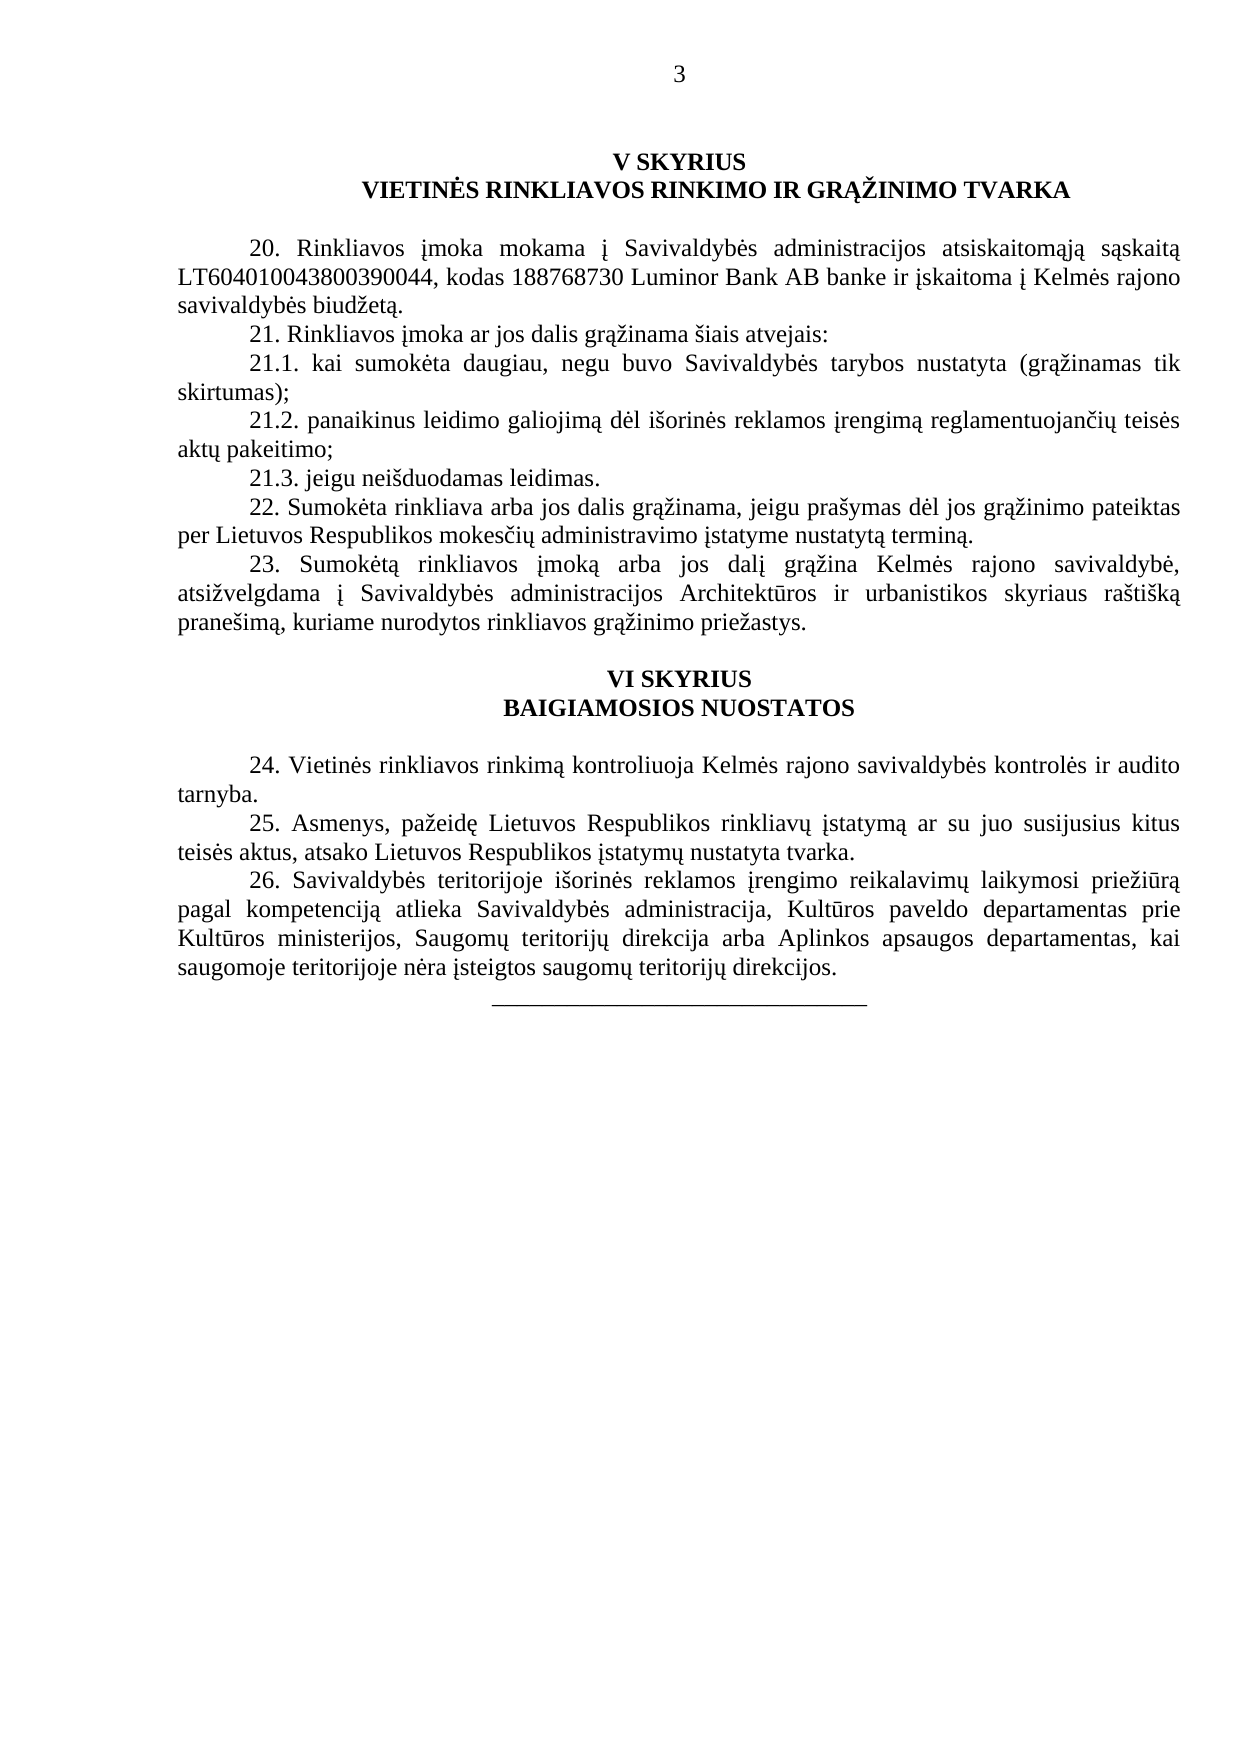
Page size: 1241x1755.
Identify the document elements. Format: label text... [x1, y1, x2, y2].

text BAIGIAMOSIOS NUOSTATOS [177, 693, 1181, 722]
text V SKYRIUS [177, 147, 1181, 176]
text 21.1. kai sumokėta daugiau, negu buvo Savivaldybės tarybos nustatyta (grąžinamas tik skirtumas); [177, 348, 1181, 406]
text 21.2. panaikinus leidimo galiojimą dėl išorinės reklamos įrengimą reglamentuojančių teisės aktų pakeitimo; [177, 406, 1181, 463]
text 26. Savivaldybės teritorijoje išorinės reklamos įrengimo reikalavimų laikymosi priežiūrą pagal kompetenciją atlieka Savivaldybės administracija, Kultūros paveldo departamentas prie Kultūros ministerijos, Saugomų teritorijų direkcija arba Aplinkos apsaugos departamentas, kai saugomoje teritorijoje nėra įsteigtos saugomų teritorijų direkcijos. [177, 866, 1181, 981]
text VIETINĖS RINKLIAVOS RINKIMO IR GRĄŽINIMO TVARKA [179, 176, 1181, 204]
text 21. Rinkliavos įmoka ar jos dalis grąžinama šiais atvejais: [177, 319, 1181, 348]
text 20. Rinkliavos įmoka mokama į Savivaldybės administracijos atsiskaitomąją sąskaitą LT604010043800390044, kodas 188768730 Luminor Bank AB banke ir įskaitoma į Kelmės rajono savivaldybės biudžetą. [177, 233, 1181, 319]
text ______________________________ [177, 981, 1181, 1009]
text 21.3. jeigu neišduodamas leidimas. [177, 463, 1181, 492]
text VI SKYRIUS [177, 664, 1181, 693]
text 25. Asmenys, pažeidę Lietuvos Respublikos rinkliavų įstatymą ar su juo susijusius kitus teisės aktus, atsako Lietuvos Respublikos įstatymų nustatyta tvarka. [177, 808, 1181, 866]
text 22. Sumokėta rinkliava arba jos dalis grąžinama, jeigu prašymas dėl jos grąžinimo pateiktas per Lietuvos Respublikos mokesčių administravimo įstatyme nustatytą terminą. [177, 492, 1181, 549]
text 24. Vietinės rinkliavos rinkimą kontroliuoja Kelmės rajono savivaldybės kontrolės ir audito tarnyba. [177, 751, 1181, 808]
text 23. Sumokėtą rinkliavos įmoką arba jos dalį grąžina Kelmės rajono savivaldybė, atsižvelgdama į Savivaldybės administracijos Architektūros ir urbanistikos skyriaus raštišką pranešimą, kuriame nurodytos rinkliavos grąžinimo priežastys. [177, 549, 1181, 636]
